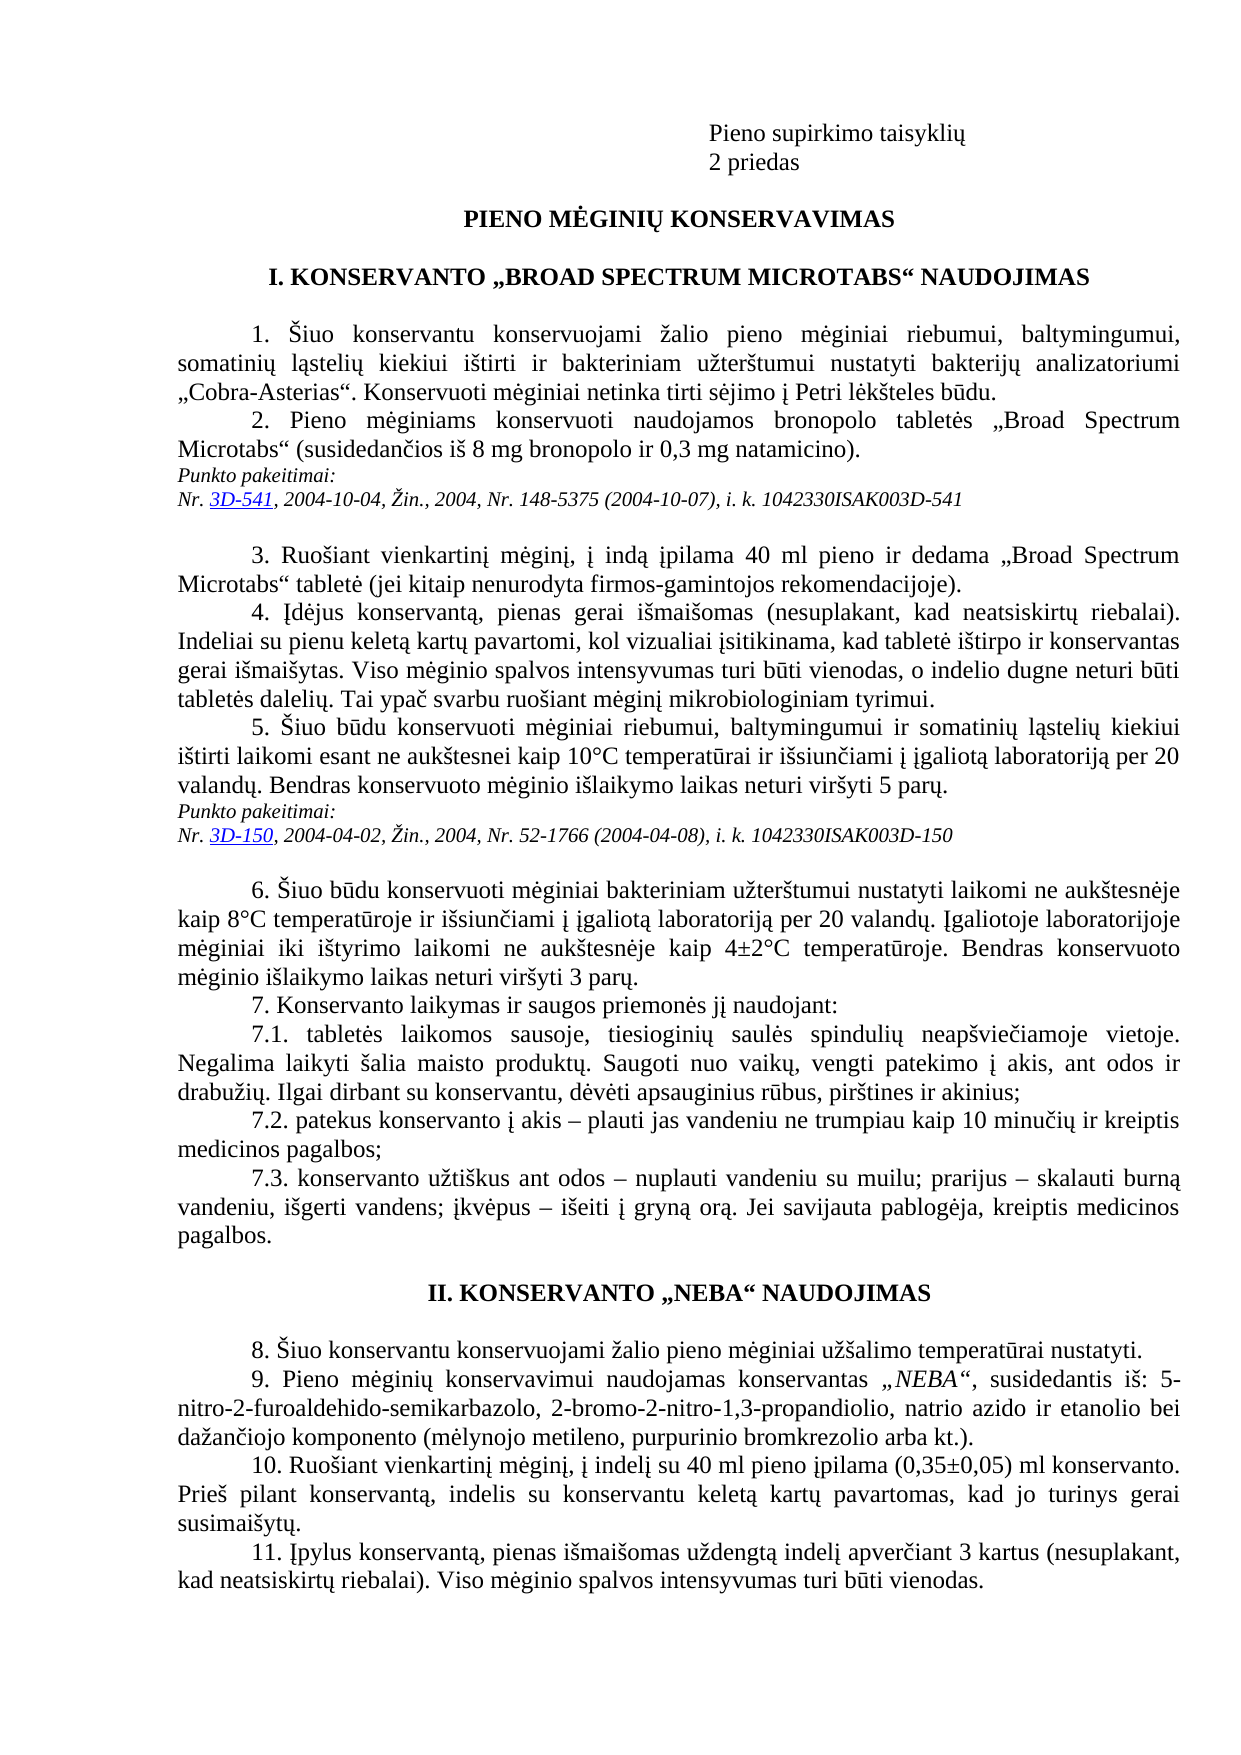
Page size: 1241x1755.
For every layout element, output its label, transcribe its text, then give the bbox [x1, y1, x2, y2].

text 7.1. tabletės laikomos sausoje, tiesioginių saulės spindulių neapšviečiamoje vietoje. Negalima laikyti šalia maisto produktų. Saugoti nuo vaikų, vengti patekimo į akis, ant odos ir drabužių. Ilgai dirbant su konservantu, dėvėti apsauginius rūbus, pirštines ir akinius; [177, 1019, 1181, 1106]
text 7. Konservanto laikymas ir saugos priemonės jį naudojant: [177, 991, 1181, 1019]
text 11. Įpylus konservantą, pienas išmaišomas uždengtą indelį apverčiant 3 kartus (nesuplakant, kad neatsiskirtų riebalai). Viso mėginio spalvos intensyvumas turi būti vienodas. [177, 1537, 1181, 1594]
text Nr. 3D-150, 2004-04-02, Žin., 2004, Nr. 52-1766 (2004-04-08), i. k. 1042330ISAK003D-150 [177, 823, 1181, 847]
text Punkto pakeitimai: [177, 799, 1181, 823]
text 2 priedas [177, 147, 1181, 176]
text 5. Šiuo būdu konservuoti mėginiai riebumui, baltymingumui ir somatinių ląstelių kiekiui ištirti laikomi esant ne aukštesnei kaip 10°C temperatūrai ir išsiunčiami į įgaliotą laboratoriją per 20 valandų. Bendras konservuoto mėginio išlaikymo laikas neturi viršyti 5 parų. [177, 712, 1181, 799]
text 6. Šiuo būdu konservuoti mėginiai bakteriniam užterštumui nustatyti laikomi ne aukštesnėje kaip 8°C temperatūroje ir išsiunčiami į įgaliotą laboratoriją per 20 valandų. Įgaliotoje laboratorijoje mėginiai iki ištyrimo laikomi ne aukštesnėje kaip 4±2°C temperatūroje. Bendras konservuoto mėginio išlaikymo laikas neturi viršyti 3 parų. [177, 876, 1181, 991]
text I. KONSERVANTO „BROAD SPECTRUM MICROTABS“ NAUDOJIMAS [177, 262, 1181, 291]
text Nr. 3D-541, 2004-10-04, Žin., 2004, Nr. 148-5375 (2004-10-07), i. k. 1042330ISAK003D-541 [177, 487, 1181, 511]
text II. KONSERVANTO „NEBA“ NAUDOJIMAS [177, 1278, 1181, 1307]
text 7.3. konservanto užtiškus ant odos – nuplauti vandeniu su muilu; prarijus – skalauti burną vandeniu, išgerti vandens; įkvėpus – išeiti į gryną orą. Jei savijauta pablogėja, kreiptis medicinos pagalbos. [177, 1163, 1181, 1249]
text 2. Pieno mėginiams konservuoti naudojamos bronopolo tabletės „Broad Spectrum Microtabs“ (susidedančios iš 8 mg bronopolo ir 0,3 mg natamicino). [177, 406, 1181, 463]
text 1. Šiuo konservantu konservuojami žalio pieno mėginiai riebumui, baltymingumui, somatinių ląstelių kiekiui ištirti ir bakteriniam užterštumui nustatyti bakterijų analizatoriumi „Cobra-Asterias“. Konservuoti mėginiai netinka tirti sėjimo į Petri lėkšteles būdu. [177, 319, 1181, 406]
text 4. Įdėjus konservantą, pienas gerai išmaišomas (nesuplakant, kad neatsiskirtų riebalai). Indeliai su pienu keletą kartų pavartomi, kol vizualiai įsitikinama, kad tabletė ištirpo ir konservantas gerai išmaišytas. Viso mėginio spalvos intensyvumas turi būti vienodas, o indelio dugne neturi būti tabletės dalelių. Tai ypač svarbu ruošiant mėginį mikrobiologiniam tyrimui. [177, 597, 1181, 712]
text Punkto pakeitimai: [177, 463, 1181, 487]
text Pieno supirkimo taisyklių [709, 118, 1181, 147]
text 3. Ruošiant vienkartinį mėginį, į indą įpilama 40 ml pieno ir dedama „Broad Spectrum Microtabs“ tabletė (jei kitaip nenurodyta firmos-gamintojos rekomendacijoje). [177, 540, 1181, 597]
text 7.2. patekus konservanto į akis – plauti jas vandeniu ne trumpiau kaip 10 minučių ir kreiptis medicinos pagalbos; [177, 1106, 1181, 1163]
text 10. Ruošiant vienkartinį mėginį, į indelį su 40 ml pieno įpilama (0,35±0,05) ml konservanto. Prieš pilant konservantą, indelis su konservantu keletą kartų pavartomas, kad jo turinys gerai susimaišytų. [177, 1451, 1181, 1537]
text 9. Pieno mėginių konservavimui naudojamas konservantas „neba“, susidedantis iš: 5-nitro-2-furoaldehido-semikarbazolo, 2-bromo-2-nitro-1,3-propandiolio, natrio azido ir etanolio bei dažančiojo komponento (mėlynojo metileno, purpurinio bromkrezolio arba kt.). [177, 1364, 1181, 1451]
text PIENO MĖGINIŲ KONSERVAVIMAS [177, 204, 1181, 233]
text 8. Šiuo konservantu konservuojami žalio pieno mėginiai užšalimo temperatūrai nustatyti. [177, 1336, 1181, 1364]
